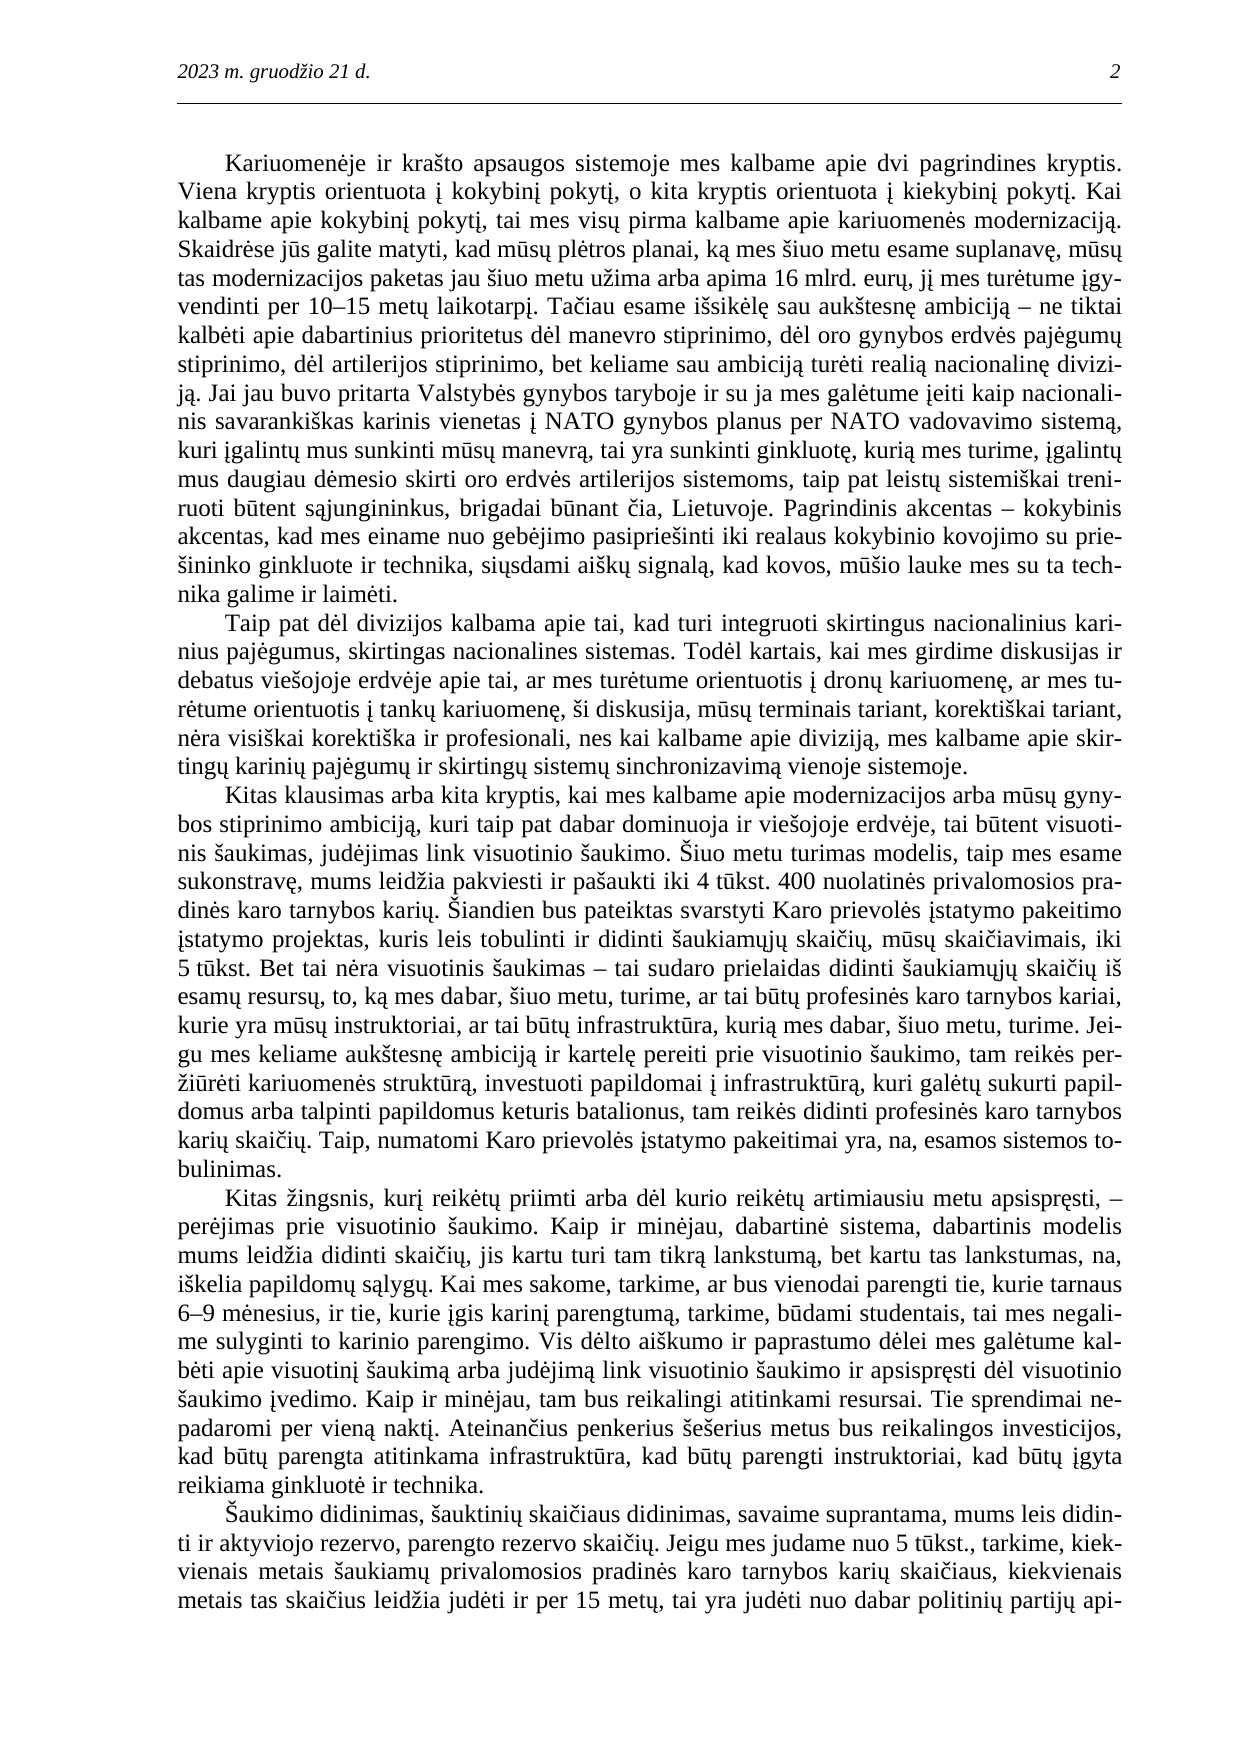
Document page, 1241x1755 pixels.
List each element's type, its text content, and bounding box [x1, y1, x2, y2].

text Ki­tas klau­si­mas ar­ba ki­ta kryp­tis, kai mes kal­ba­me apie mo­der­ni­za­ci­jos ar­ba mū­sų gy­ny­bos stip­ri­ni­mo am­bi­ci­ją, ku­ri taip pat da­bar do­mi­nuo­ja ir vie­šo­jo­je erd­vė­je, tai bū­tent vi­suo­ti­nis šau­ki­mas, ju­dė­ji­mas link vi­suo­ti­nio šau­ki­mo. Šiuo me­tu tu­ri­mas mo­de­lis, taip mes esa­me su­konst­ra­vę, mums lei­džia pa­kvies­ti ir pa­šauk­ti iki 4 tūkst. 400 nuo­la­ti­nės pri­va­lo­mo­sios pra­di­nės ka­ro tar­ny­bos ka­rių. Šian­dien bus pa­teik­tas svars­ty­ti Ka­ro prie­vo­lės įsta­ty­mo pa­kei­ti­mo įsta­ty­mo pro­jek­tas, ku­ris leis to­bu­lin­ti ir di­din­ti šau­kia­mų­jų skai­čių, mū­sų skai­čia­vi­mais, iki 5 tūkst. Bet tai nė­ra vi­suo­ti­nis šau­ki­mas – tai su­da­ro prie­lai­das di­din­ti šau­kia­mų­jų skai­čių iš esa­mų re­sur­sų, to, ką mes da­bar, šiuo me­tu, tu­ri­me, ar tai bū­tų pro­fe­si­nės ka­ro tar­ny­bos ka­riai, ku­rie yra mū­sų in­struk­to­riai, ar tai bū­tų in­fra­struk­tū­ra, ku­rią mes da­bar, šiuo me­tu, tu­ri­me. Jei­gu mes ke­lia­me aukš­tes­nę am­bi­ci­ją ir kar­te­lę per­ei­ti prie vi­suo­ti­nio šau­ki­mo, tam rei­kės per­žiū­rė­ti ka­riuo­me­nės struk­tū­rą, in­ves­tuo­ti pa­pil­do­mai į in­fra­struk­tū­rą, ku­ri ga­lė­tų su­kur­ti pa­pil­do­mus ar­ba tal­pin­ti pa­pil­do­mus ke­tu­ris ba­ta­lio­nus, tam rei­kės di­din­ti pro­fe­si­nės ka­ro tar­ny­bos ka­rių skai­čių. Taip, nu­ma­to­mi Ka­ro prie­vo­lės įsta­ty­mo pa­kei­ti­mai yra, na, esa­mos sis­te­mos to­bu­li­ni­mas. [177, 780, 1122, 1183]
text Taip pat dėl di­vi­zi­jos kal­bama apie tai, kad tu­ri in­teg­ruo­ti skir­tin­gus na­cio­na­li­nius ka­ri­nius pa­jė­gu­mus, skir­tin­gas na­cio­na­li­nes sis­te­mas. To­dėl kar­tais, kai mes gir­di­me dis­ku­si­jas ir de­ba­tus vie­šo­jo­je erd­vė­je apie tai, ar mes tu­rė­tu­me orien­tuo­tis į dro­nų ka­riuo­me­nę, ar mes tu­rė­tu­me orien­tuo­tis į tan­kų ka­riuo­me­nę, ši dis­ku­si­ja, mū­sų ter­mi­nais ta­riant, ko­rek­tiš­kai ta­riant, nė­ra vi­siš­kai ko­rek­tiš­ka ir pro­fe­sio­na­li, nes kai kal­ba­me apie di­vi­zi­ją, mes kal­ba­me apie skir­tin­gų ka­ri­nių pa­jė­gu­mų ir skir­tin­gų sis­te­mų sin­chro­ni­za­vi­mą vie­noje sis­te­moje. [177, 608, 1122, 780]
text Ki­tas žings­nis, ku­rį rei­kė­tų pri­im­ti ar­ba dėl ku­rio rei­kė­tų ar­ti­miau­siu me­tu ap­si­spręs­ti, – per­ėji­mas prie vi­suo­ti­nio šau­ki­mo. Kaip ir mi­nė­jau, da­bar­ti­nė sis­te­ma, da­bar­ti­nis mo­de­lis mums lei­džia di­din­ti skai­čių, jis kar­tu tu­ri tam tik­rą lanks­tu­mą, bet kar­tu tas lanks­tu­mas, na, iš­ke­lia pa­pil­do­mų są­ly­gų. Kai mes sa­ko­me, tar­ki­me, ar bus vie­no­dai pa­reng­ti tie, ku­rie tar­naus 6–9 mė­ne­sius, ir tie, ku­rie įgis ka­ri­nį pa­reng­tu­mą, tar­ki­me, bū­da­mi stu­den­tais, tai mes ne­ga­li­me su­ly­gin­ti to ka­ri­nio pa­ren­gi­mo. Vis dėl­to aiš­ku­mo ir pa­pras­tu­mo dė­lei mes ga­lė­tu­me kal­bė­ti apie vi­suo­ti­nį šau­ki­mą ar­ba ju­dė­ji­mą link vi­suo­ti­nio šau­ki­mo ir ap­si­spręs­ti dėl vi­suo­ti­nio šau­ki­mo įve­di­mo. Kaip ir mi­nė­jau, tam bus rei­ka­lin­gi ati­tin­ka­mi re­sur­sai. Tie spren­di­mai ne­pa­da­ro­mi per vie­ną nak­tį. At­ei­nan­čius pen­ke­rius še­še­rius me­tus bus rei­ka­lin­gos in­ves­ti­ci­jos, kad bū­tų pa­reng­ta ati­tin­ka­ma in­fra­struk­tū­ra, kad bū­tų pa­reng­ti in­struk­to­riai, kad bū­tų įgy­ta rei­kia­ma gin­kluo­tė ir tech­ni­ka. [177, 1183, 1122, 1499]
text Šau­ki­mo di­di­ni­mas, šauk­ti­nių skai­čiaus di­di­ni­mas, sa­vai­me su­pran­ta­ma, mums leis di­din­ti ir ak­ty­vio­jo re­zer­vo, pa­reng­to re­zer­vo skai­čių. Jei­gu mes ju­da­me nuo 5 tūkst., tar­ki­me, kiek­vie­nais me­tais šau­kia­mų pri­va­lo­mo­sios pra­di­nės ka­ro tar­ny­bos ka­rių skai­čiaus, kiek­vie­nais me­tais tas skai­čius lei­džia ju­dė­ti ir per 15 me­tų, tai yra ju­dė­ti nuo da­bar po­li­ti­nių par­ti­jų api­ [177, 1499, 1122, 1614]
text Ka­riuo­me­nė­je ir kraš­to ap­sau­gos sis­te­mo­je mes kal­ba­me apie dvi pa­grin­di­nes kryp­tis. Vie­na kryp­tis orien­tuo­ta į ko­ky­bi­nį po­ky­tį, o ki­ta kryp­tis orien­tuo­ta į kie­ky­bi­nį po­ky­tį. Kai kal­ba­me apie ko­ky­bi­nį po­ky­tį, tai mes vi­sų pir­ma kal­ba­me apie ka­riuo­me­nės mo­der­ni­za­ci­ją. Skaid­rė­se jūs ga­li­te ma­ty­ti, kad mū­sų plėt­ros pla­nai, ką mes šiuo me­tu esa­me su­pla­na­vę, mū­sų tas mo­der­ni­za­ci­jos pa­ke­tas jau šiuo me­tu už­ima ar­ba ap­ima 16 mlrd. eu­rų, jį mes tu­rė­tu­me įgy­ven­din­ti per 10–15 me­tų lai­ko­tar­pį. Ta­čiau esa­me iš­si­kė­lę sau aukš­tes­nę am­bi­ci­ją – ne tik­tai kal­bė­ti apie da­bar­ti­nius pri­ori­te­tus dėl ma­nev­ro stip­ri­ni­mo, dėl oro gy­ny­bos erd­vės pa­jė­gu­mų stip­ri­ni­mo, dėl ar­ti­le­ri­jos stip­ri­ni­mo, bet ke­lia­me sau am­bi­ci­ją tu­rė­ti re­a­lią na­cio­na­li­nę di­vi­zi­ją. Jai jau bu­vo pri­tar­ta Vals­ty­bės gy­ny­bos ta­ry­bo­je ir su ja mes ga­lė­tu­me įei­ti kaip na­cio­na­li­nis sa­va­ran­kiš­kas ka­ri­nis vie­ne­tas į NATO gy­ny­bos pla­nus per NATO va­do­va­vi­mo sis­te­mą, ku­ri įga­lin­tų mus sun­kin­ti mū­sų ma­nev­rą, tai yra sun­kin­ti gin­kluo­tę, ku­rią mes tu­ri­me, įga­lin­tų mus dau­giau dė­me­sio skir­ti oro erd­vės ar­ti­le­ri­jos sis­te­moms, taip pat leis­tų sis­te­miš­kai tre­ni­ruo­ti bū­tent są­jun­gi­nin­kus, bri­ga­dai bū­nant čia, Lie­tu­vo­je. Pa­grin­di­nis ak­cen­tas – ko­ky­bi­nis ak­cen­tas, kad mes ei­na­me nuo ge­bė­ji­mo pa­si­prie­šin­ti iki re­a­laus ko­ky­bi­nio ko­vo­ji­mo su prie­ši­nin­ko gin­kluo­te ir tech­ni­ka, siųs­da­mi aiš­kų sig­na­lą, kad ko­vos, mū­šio lau­ke mes su ta tech­ni­ka ga­li­me ir lai­mė­ti. [177, 148, 1122, 608]
